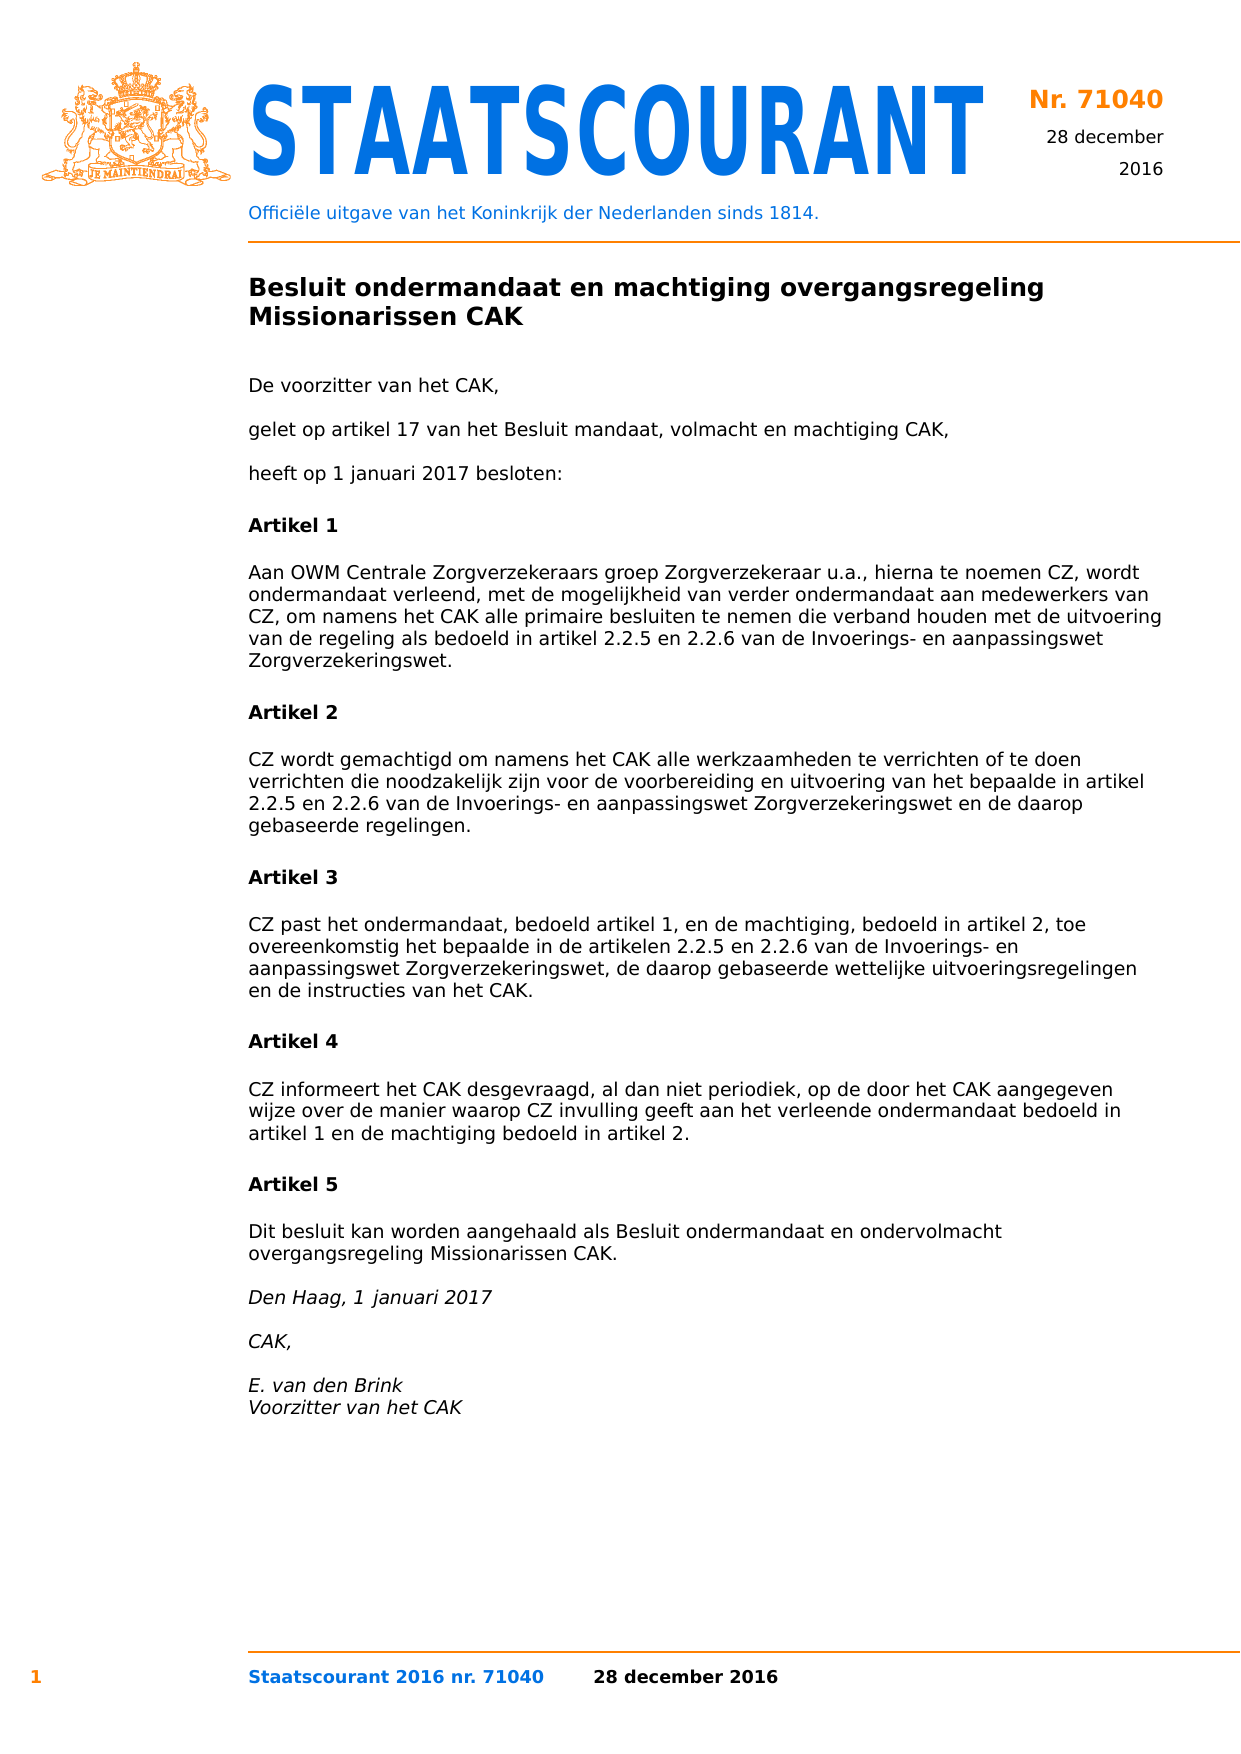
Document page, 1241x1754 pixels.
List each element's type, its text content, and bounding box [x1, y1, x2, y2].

subtitle Besluit ondermandaat en machtiging overgangsregeling Missionarissen CAK [248, 273, 1163, 331]
table_header [25, 62, 248, 241]
table_header STAATSCOURANT [248, 62, 998, 203]
subtitle Artikel 2 [248, 702, 1163, 724]
text Aan OWM Centrale Zorgverzekeraars groep Zorgverzekeraar u.a., hierna te noemen CZ, wordt ondermandaat verleend, met de mogelijkheid van verder ondermandaat aan medewerkers van CZ, om namens het CAK alle primaire besluiten te nemen die verband houden met de uitvoering van de regeling als bedoeld in artikel 2.2.5 en 2.2.6 van de Invoerings- en aanpassingswet Zorgverzekeringswet. [248, 562, 1163, 672]
text CAK, E. van den Brink Voorzitter van het CAK [248, 1331, 1163, 1419]
subtitle Artikel 5 [248, 1174, 1163, 1196]
text gelet op artikel 17 van het Besluit mandaat, volmacht en machtiging CAK, [248, 419, 1163, 441]
table_header Nr. 71040 [998, 62, 1240, 121]
text Den Haag, 1 januari 2017 [248, 1287, 1163, 1309]
text CZ past het ondermandaat, bedoeld artikel 1, en de machtiging, bedoeld in artikel 2, toe overeenkomstig het bepaalde in de artikelen 2.2.5 en 2.2.6 van de Invoerings- en aanpassingswet Zorgverzekeringswet, de daarop gebaseerde wettelijke uitvoeringsregelingen en de instructies van het CAK. [248, 913, 1163, 1001]
text CZ informeert het CAK desgevraagd, al dan niet periodiek, op de door het CAK aangegeven wijze over de manier waarop CZ invulling geeft aan het verleende ondermandaat bedoeld in artikel 1 en de machtiging bedoeld in artikel 2. [248, 1078, 1163, 1144]
table_cell 2016 [998, 153, 1240, 203]
subtitle Artikel 3 [248, 867, 1163, 888]
text CZ wordt gemachtigd om namens het CAK alle werkzaamheden te verrichten of te doen verrichten die noodzakelijk zijn voor de voorbereiding en uitvoering van het bepaalde in artikel 2.2.5 en 2.2.6 van de Invoerings- en aanpassingswet Zorgverzekeringswet en de daarop gebaseerde regelingen. [248, 749, 1163, 837]
picture [41, 62, 231, 186]
table_cell Officiële uitgave van het Koninkrijk der Nederlanden sinds 1814. [248, 203, 1240, 241]
subtitle Artikel 4 [248, 1031, 1163, 1053]
text De voorzitter van het CAK, [248, 375, 1163, 397]
subtitle Artikel 1 [248, 515, 1163, 537]
table_cell 28 december [998, 121, 1240, 153]
text Dit besluit kan worden aangehaald als Besluit ondermandaat en ondervolmacht overgangsregeling Missionarissen CAK. [248, 1221, 1163, 1265]
text heeft op 1 januari 2017 besloten: [248, 463, 1163, 485]
